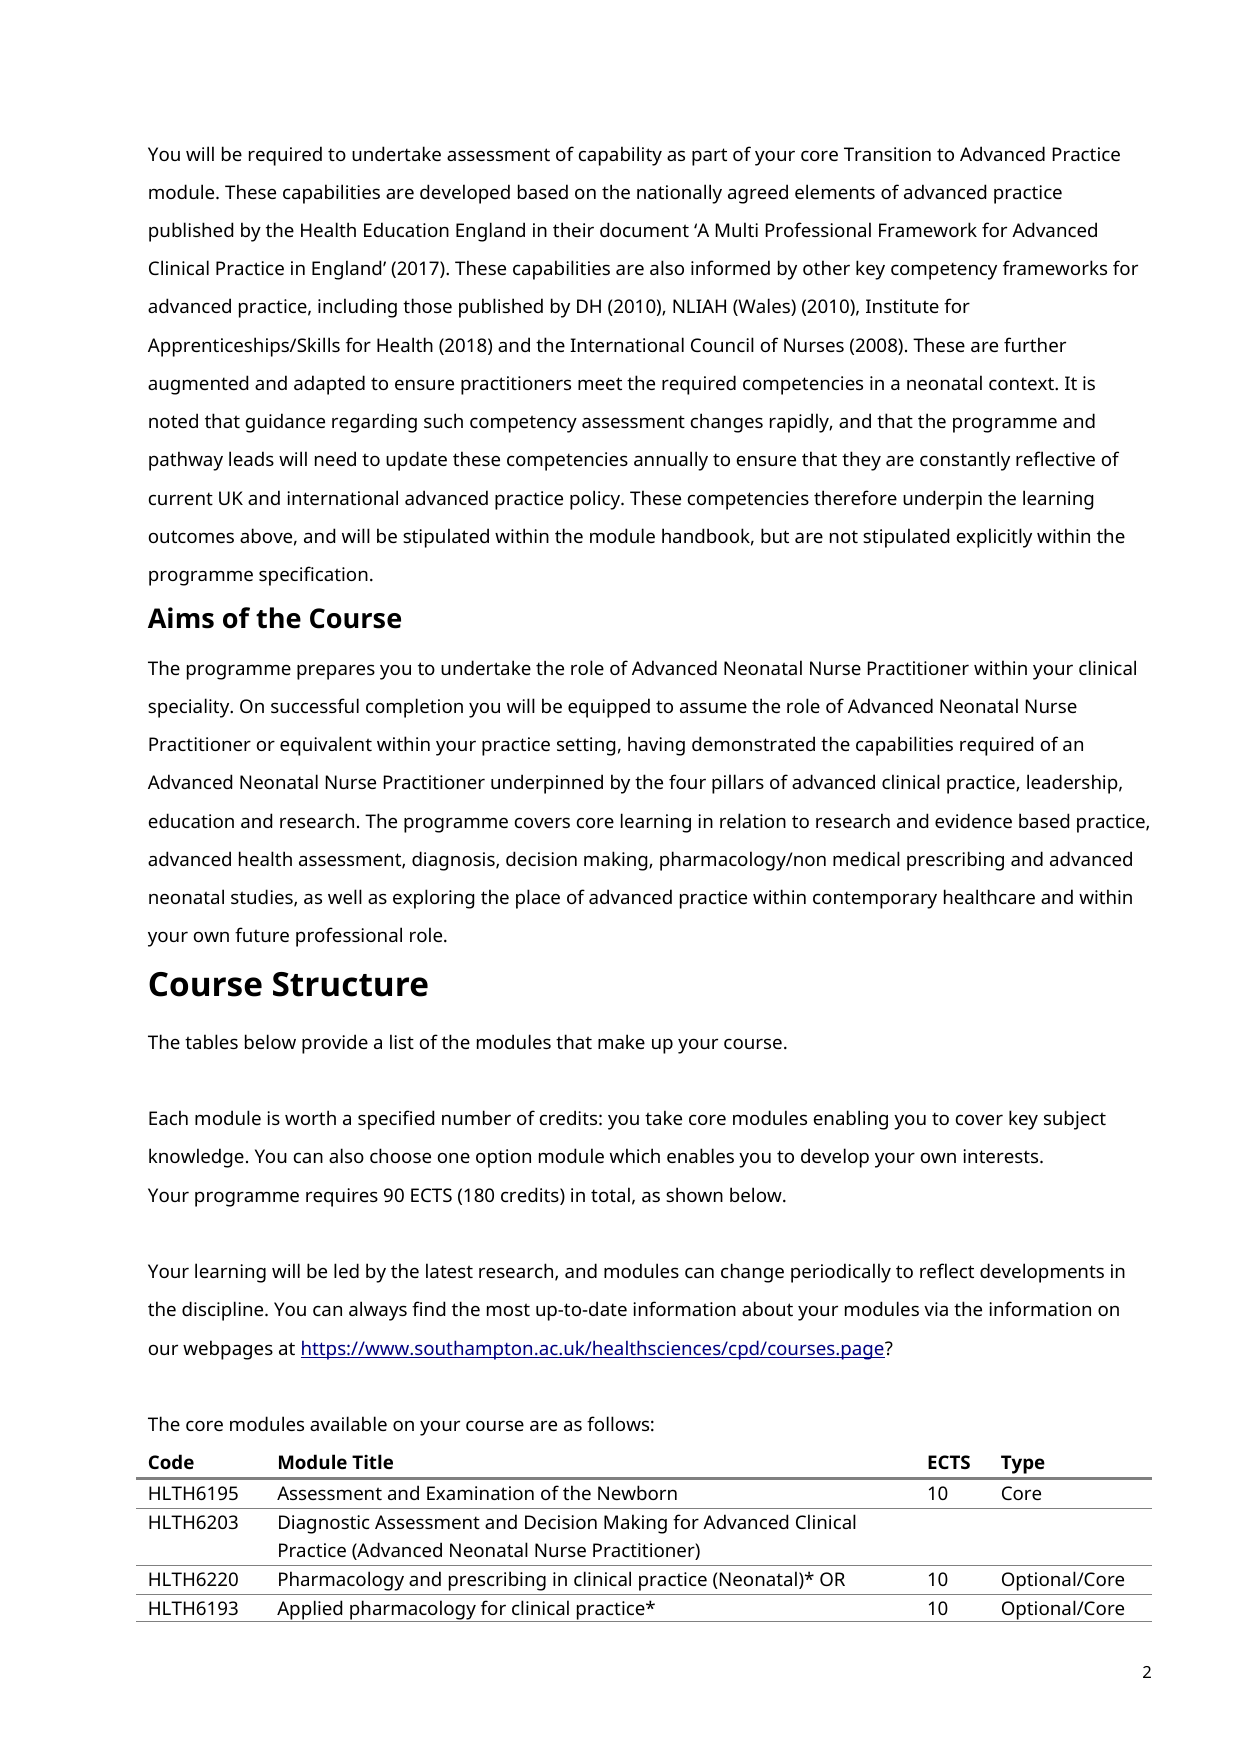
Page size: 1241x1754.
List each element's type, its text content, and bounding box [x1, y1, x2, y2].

table_cell HLTH6193 [136, 1595, 266, 1621]
table_header Module Title [266, 1450, 916, 1477]
table_cell Pharmacology and prescribing in clinical practice (Neonatal)* OR [266, 1566, 916, 1594]
table_cell Applied pharmacology for clinical practice* [266, 1595, 916, 1621]
table_cell [989, 1509, 1152, 1565]
table_cell HLTH6195 [136, 1480, 266, 1508]
table_cell HLTH6203 [136, 1509, 266, 1565]
table_header Code [136, 1450, 266, 1477]
table_cell Optional/Core [989, 1595, 1152, 1621]
table_cell HLTH6220 [136, 1566, 266, 1594]
table_cell Optional/Core [989, 1566, 1152, 1594]
text Each module is worth a specified number of credits: you take core modules enabling you to cover key subject knowledge. You can also choose one option module which enables you to develop your own interests. [148, 1105, 1152, 1169]
text The core modules available on your course are as follows: [148, 1411, 1152, 1437]
subtitle Course Structure [148, 961, 1152, 1006]
table_cell Core [989, 1480, 1152, 1508]
table_header Type [989, 1450, 1152, 1477]
text Your programme requires 90 ECTS (180 credits) in total, as shown below. [148, 1182, 1152, 1207]
subtitle Aims of the Course [148, 600, 1152, 637]
table_cell 10 [916, 1480, 989, 1508]
table_cell Diagnostic Assessment and Decision Making for Advanced Clinical Practice (Advanced Neonatal Nurse Practitioner) [266, 1509, 916, 1565]
text You will be required to undertake assessment of capability as part of your core Transition to Advanced Practice module. These capabilities are developed based on the nationally agreed elements of advanced practice published by the Health Education England in their document ‘A Multi Professional Framework for Advanced Clinical Practice in England’ (2017). These capabilities are also informed by other key competency frameworks for advanced practice, including those published by DH (2010), NLIAH (Wales) (2010), Institute for Apprenticeships/Skills for Health (2018) and the International Council of Nurses (2008). These are further augmented and adapted to ensure practitioners meet the required competencies in a neonatal context. It is noted that guidance regarding such competency assessment changes rapidly, and that the programme and pathway leads will need to update these competencies annually to ensure that they are constantly reflective of current UK and international advanced practice policy. These competencies therefore underpin the learning outcomes above, and will be stipulated within the module handbook, but are not stipulated explicitly within the programme specification. [148, 141, 1152, 587]
table_cell [916, 1509, 989, 1565]
text The tables below provide a list of the modules that make up your course. [148, 1029, 1152, 1054]
text The programme prepares you to undertake the role of Advanced Neonatal Nurse Practitioner within your clinical speciality. On successful completion you will be equipped to assume the role of Advanced Neonatal Nurse Practitioner or equivalent within your practice setting, having demonstrated the capabilities required of an Advanced Neonatal Nurse Practitioner underpinned by the four pillars of advanced clinical practice, leadership, education and research. The programme covers core learning in relation to research and evidence based practice, advanced health assessment, diagnosis, decision making, pharmacology/non medical prescribing and advanced neonatal studies, as well as exploring the place of advanced practice within contemporary healthcare and within your own future professional role. [148, 655, 1152, 948]
table_cell Assessment and Examination of the Newborn [266, 1480, 916, 1508]
table_header ECTS [916, 1450, 989, 1477]
text Your learning will be led by the latest research, and modules can change periodically to reflect developments in the discipline. You can always find the most up-to-date information about your modules via the information on our webpages at https://www.southampton.ac.uk/healthsciences/cpd/courses.page? [148, 1258, 1152, 1360]
table_cell 10 [916, 1566, 989, 1594]
table_cell 10 [916, 1595, 989, 1621]
